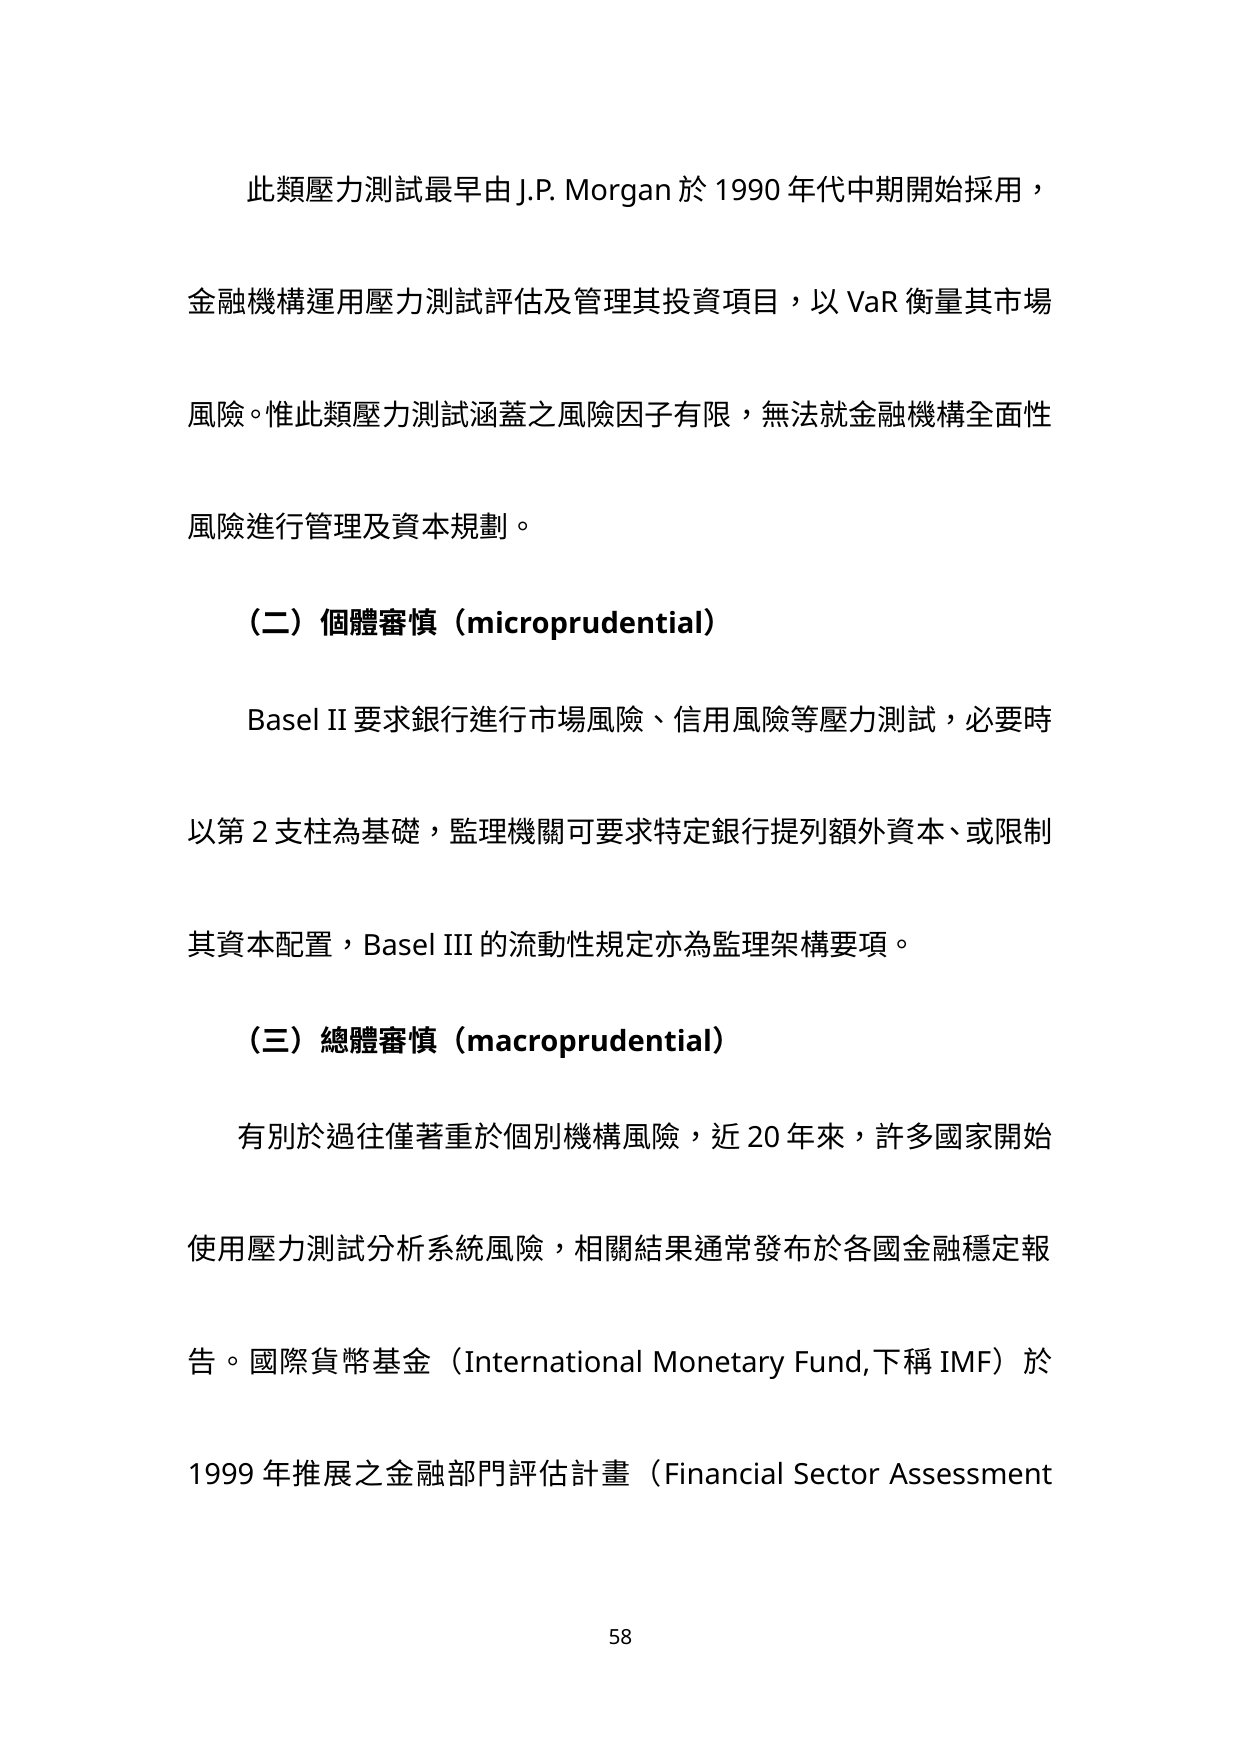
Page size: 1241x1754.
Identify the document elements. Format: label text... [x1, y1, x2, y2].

text 有別於過往僅著重於個別機構風險，近20年來，許多國家開始使用壓力測試分析系統風險，相關結果通常發布於各國金融穩定報告。國際貨幣基金（International Monetary Fund,下稱IMF）於1999年推展之金融部門評估計畫（Financial Sector Assessment [187, 1097, 1053, 1509]
list 總體審慎（macroprudential） [232, 1001, 1053, 1076]
text Basel II要求銀行進行市場風險、信用風險等壓力測試，必要時以第2支柱為基礎，監理機關可要求特定銀行提列額外資本、或限制其資本配置，Basel III的流動性規定亦為監理架構要項。 [187, 680, 1053, 980]
text 此類壓力測試最早由J.P. Morgan於1990年代中期開始採用，金融機構運用壓力測試評估及管理其投資項目，以VaR衡量其市場風險。惟此類壓力測試涵蓋之風險因子有限，無法就金融機構全面性風險進行管理及資本規劃。 [187, 150, 1053, 562]
list 個體審慎（microprudential） [232, 584, 1053, 659]
